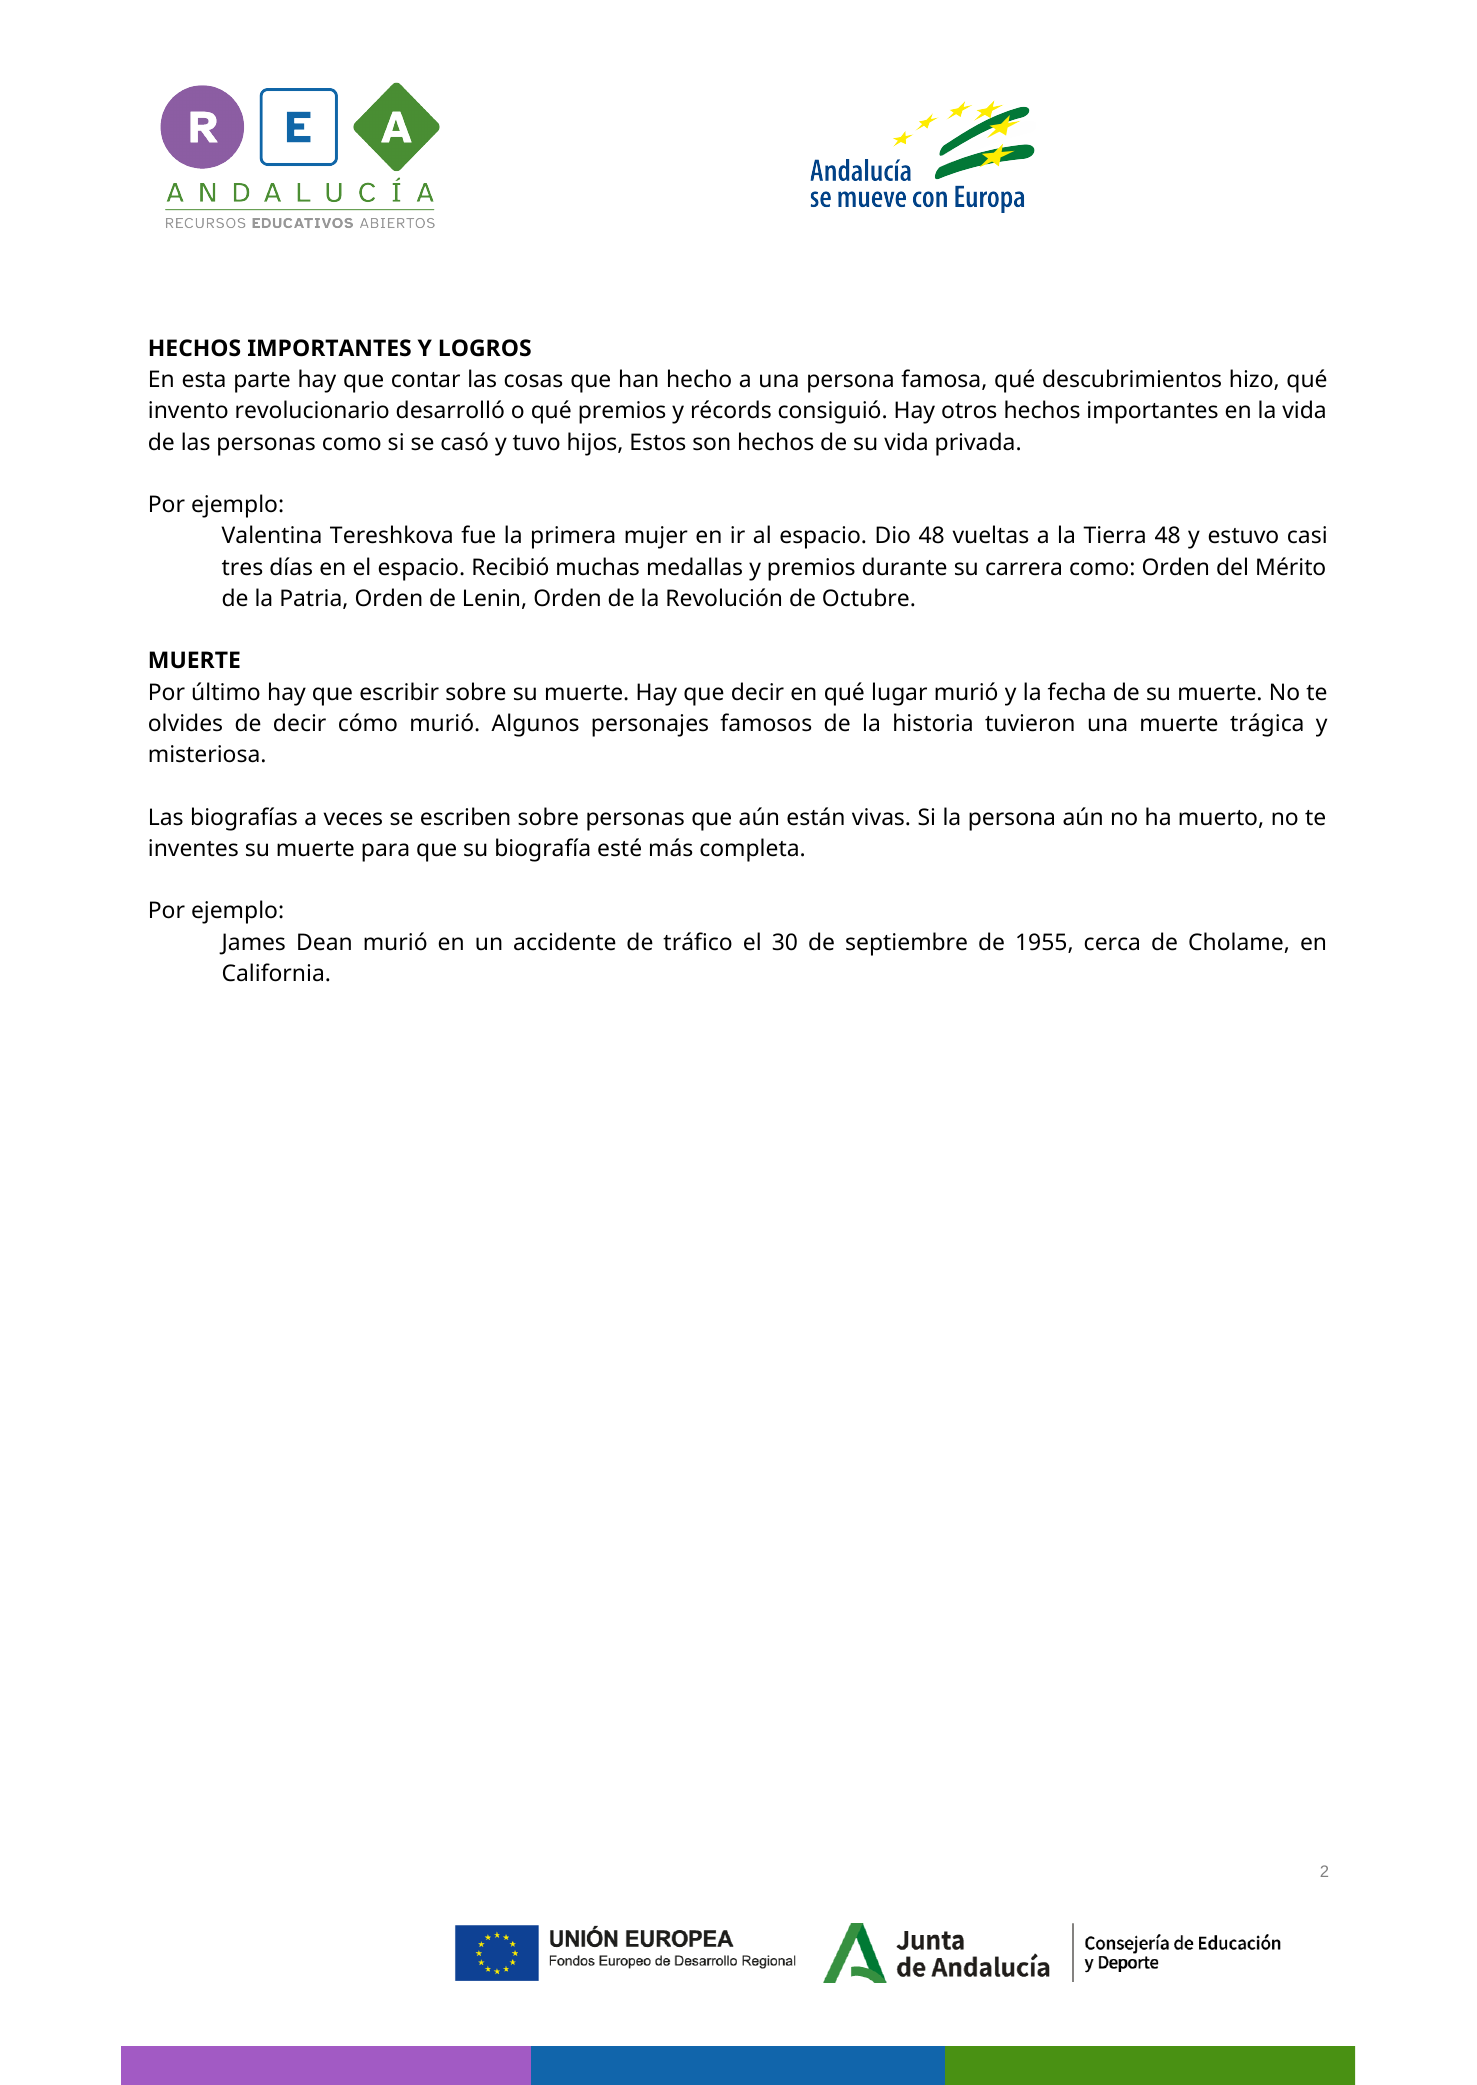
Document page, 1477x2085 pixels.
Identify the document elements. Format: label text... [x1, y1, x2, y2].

picture [810, 100, 1037, 213]
text Valentina Tereshkova fue la primera mujer en ir al espacio. Dio 48 vueltas a la Tierra 48 y estuvo casi tres días en el espacio. Recibió muchas medallas y premios durante su carrera como: Orden del Mérito de la Patria, Orden de Lenin, Orden de la Revolución de Octubre. [221, 519, 1329, 613]
text James Dean murió en un accidente de tráfico el 30 de septiembre de 1955, cerca de Cholame, en California. [221, 925, 1329, 988]
picture [121, 1838, 1356, 2085]
text MUERTE [148, 644, 1329, 675]
text En esta parte hay que contar las cosas que han hecho a una persona famosa, qué descubrimientos hizo, qué invento revolucionario desarrolló o qué premios y récords consiguió. Hay otros hechos importantes en la vida de las personas como si se casó y tuvo hijos, Estos son hechos de su vida privada. [148, 363, 1329, 457]
text HECHOS IMPORTANTES Y LOGROS [148, 332, 1329, 363]
text Por ejemplo: [148, 488, 1329, 519]
text Por ejemplo: [148, 894, 1329, 925]
text Las biografías a veces se escriben sobre personas que aún están vivas. Si la persona aún no ha muerto, no te inventes su muerte para que su biografía esté más completa. [148, 800, 1329, 863]
text Por último hay que escribir sobre su muerte. Hay que decir en qué lugar murió y la fecha de su muerte. No te olvides de decir cómo murió. Algunos personajes famosos de la historia tuvieron una muerte trágica y misteriosa. [148, 675, 1329, 769]
picture [147, 2, 454, 308]
